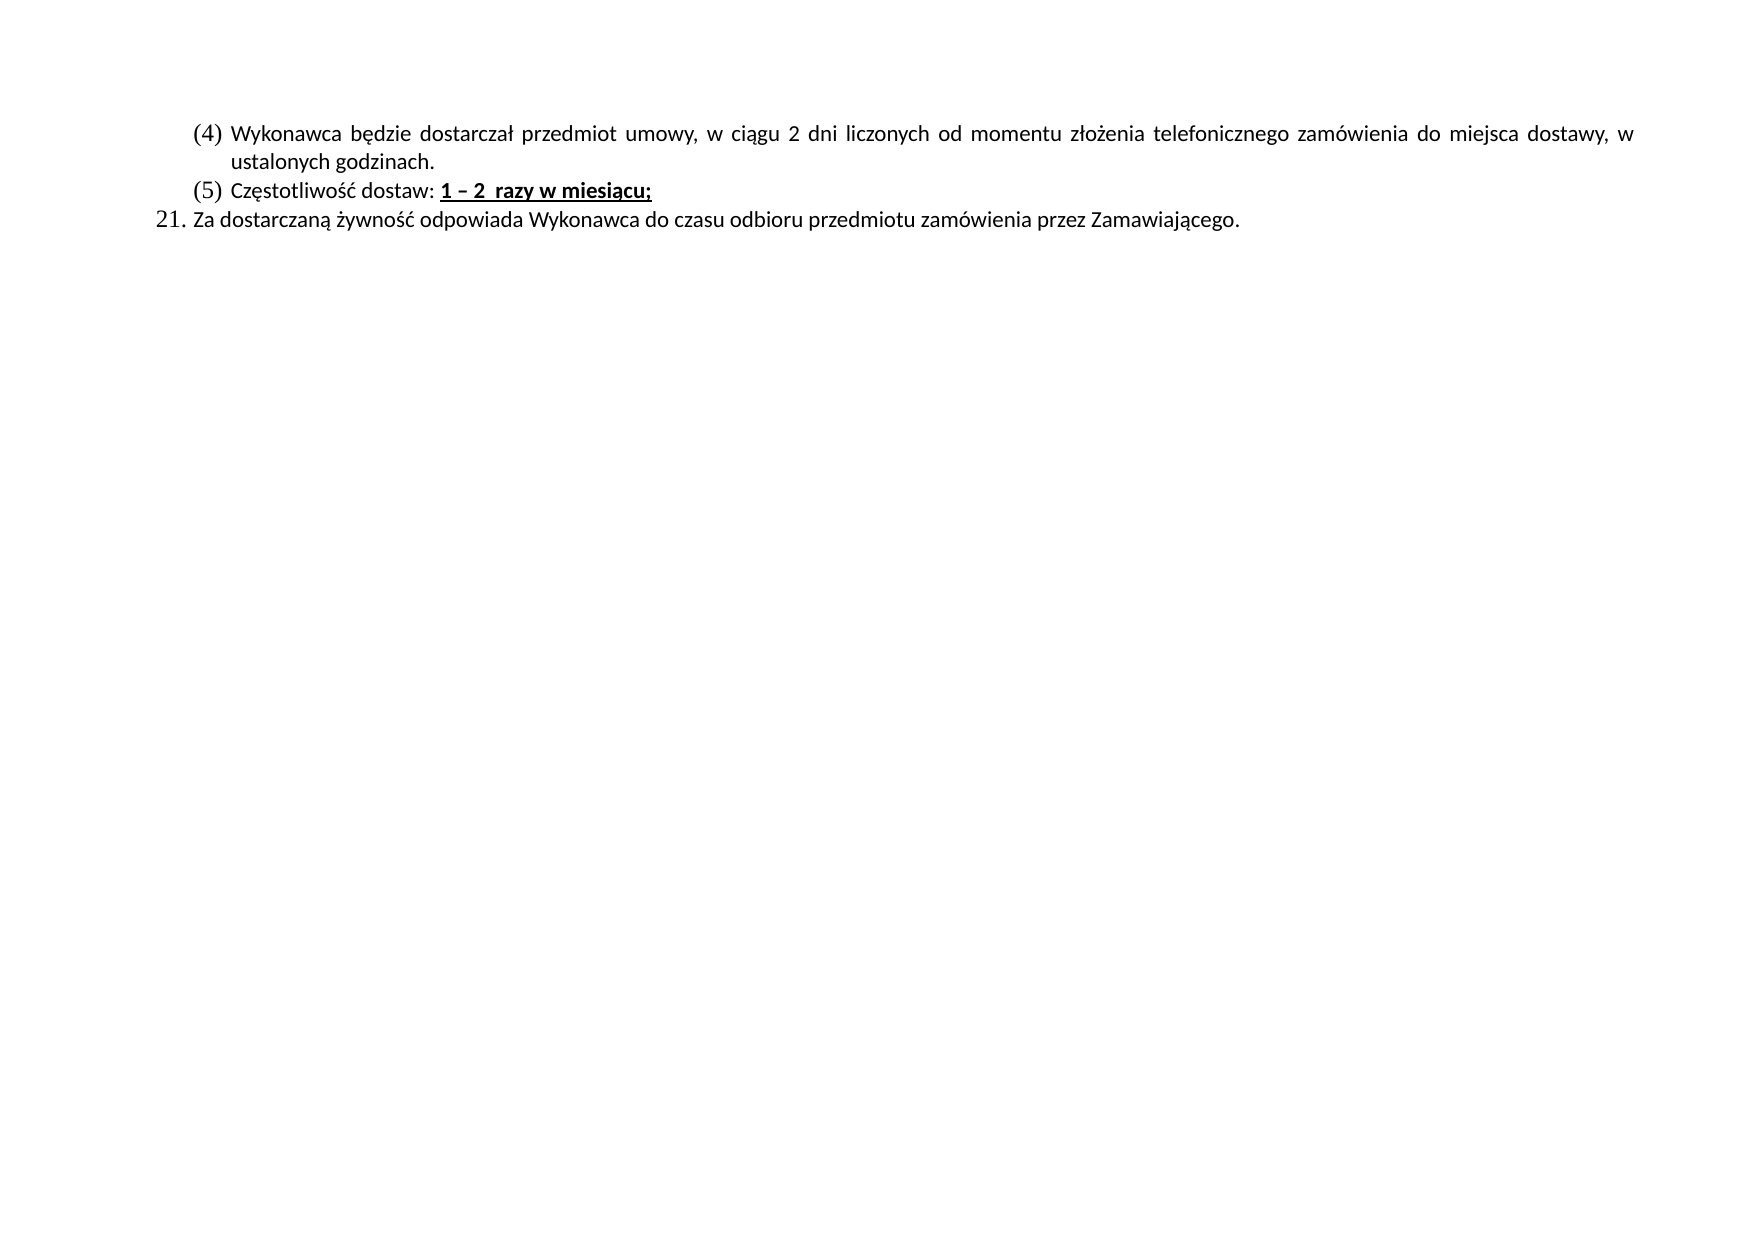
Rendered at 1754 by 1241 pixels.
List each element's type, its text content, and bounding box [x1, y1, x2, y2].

list Wykonawca będzie dostarczał przedmiot umowy, w ciągu 2 dni liczonych od momentu złożenia telefonicznego zamówienia do miejsca dostawy, w ustalonych godzinach. [193, 118, 1636, 175]
list Za dostarczaną żywność odpowiada Wykonawca do czasu odbioru przedmiotu zamówienia przez Zamawiającego. [156, 204, 1636, 233]
list Częstotliwość dostaw: 1 – 2 razy w miesiącu; [193, 175, 1636, 204]
